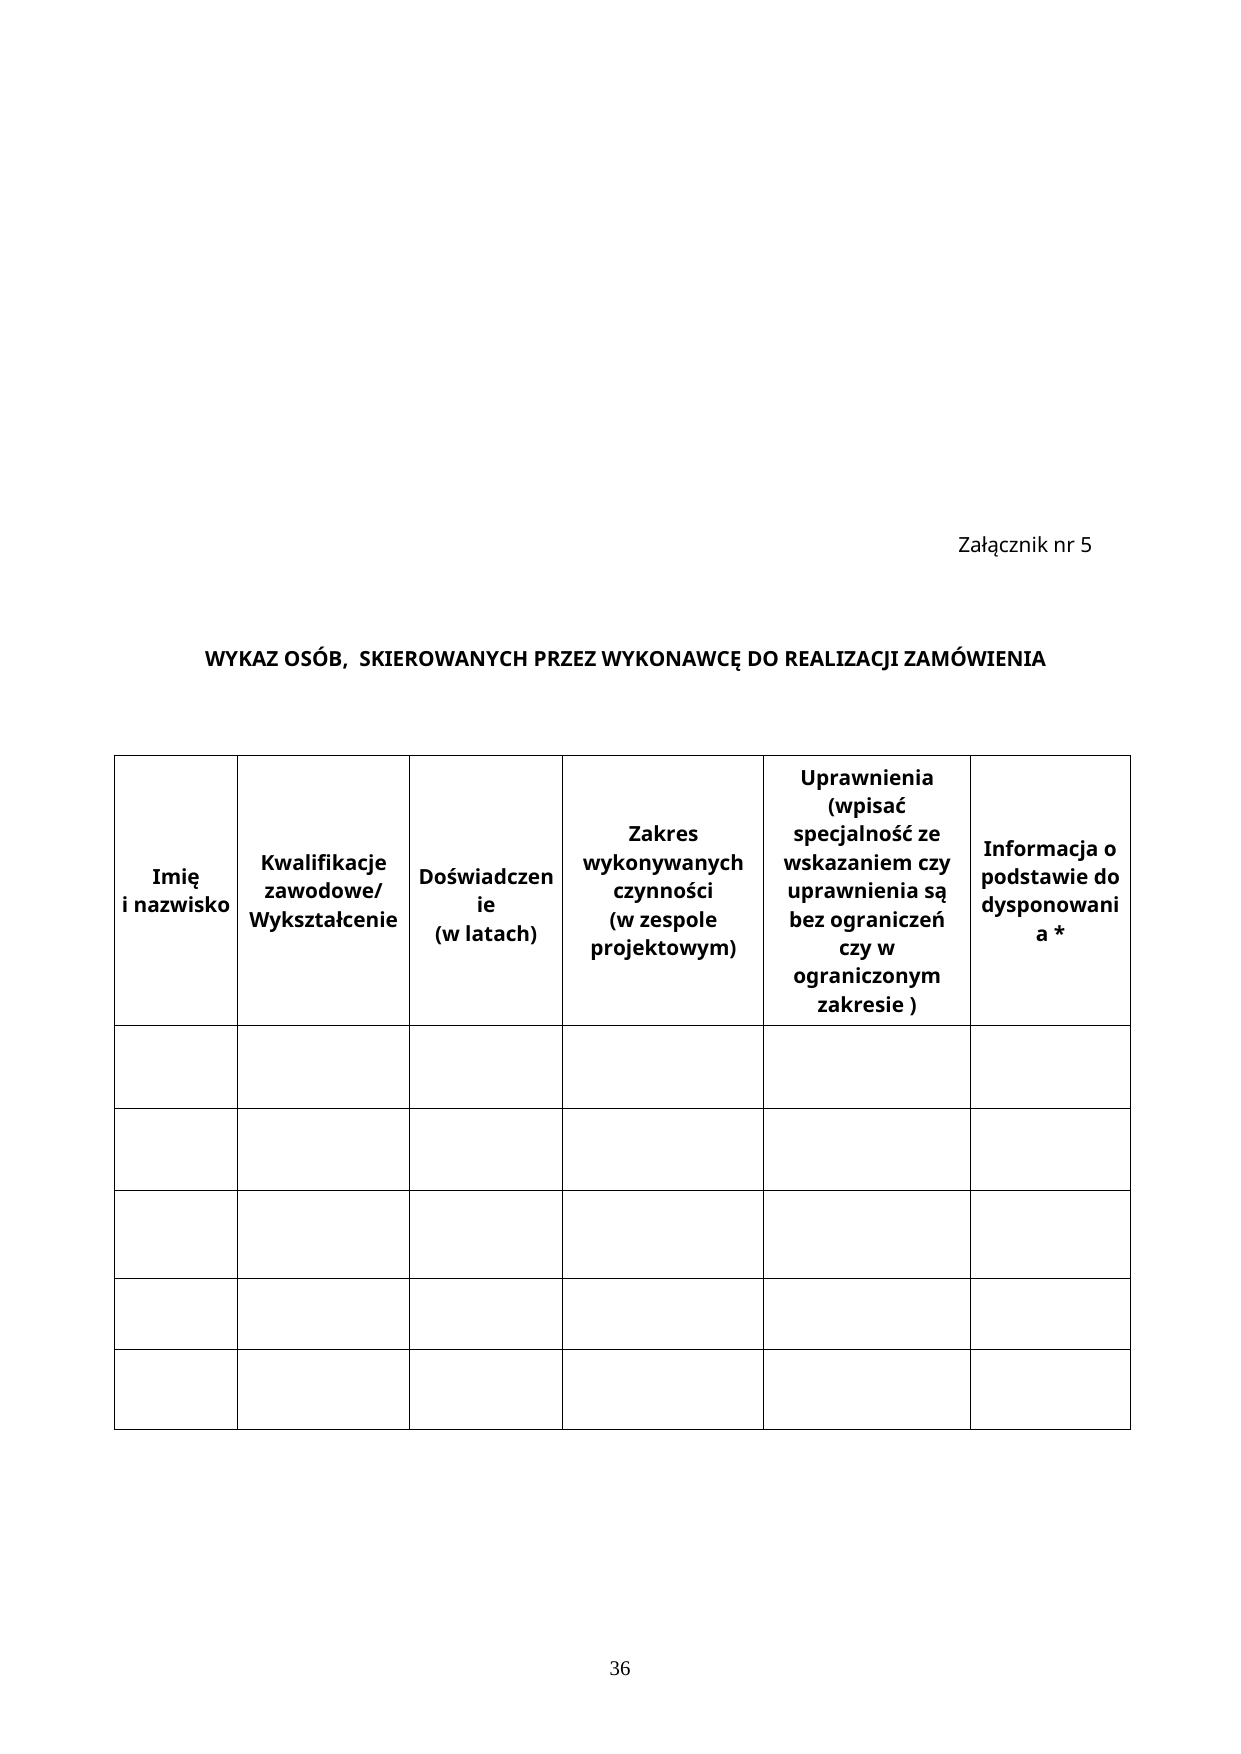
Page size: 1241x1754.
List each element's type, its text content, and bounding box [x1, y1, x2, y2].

table_cell [238, 1279, 409, 1349]
table_cell [410, 1350, 562, 1428]
table_cell [764, 1350, 970, 1428]
table_header Imię i nazwisko [115, 756, 237, 1025]
table_cell [115, 1109, 237, 1190]
table_cell [115, 1279, 237, 1349]
table_cell [410, 1279, 562, 1349]
table_header Doświadczenie (w latach) [410, 756, 562, 1025]
table_cell [764, 1191, 970, 1278]
table_cell [971, 1026, 1130, 1108]
table_cell [563, 1279, 763, 1349]
table_cell [238, 1109, 409, 1190]
table_cell [238, 1350, 409, 1428]
table_cell [410, 1109, 562, 1190]
table_cell [971, 1191, 1130, 1278]
table_cell [563, 1191, 763, 1278]
text Załącznik nr 5 [159, 530, 1092, 558]
table_cell [563, 1109, 763, 1190]
table_cell [764, 1026, 970, 1108]
table_header Kwalifikacje zawodowe/ Wykształcenie [238, 756, 409, 1025]
table_cell [971, 1109, 1130, 1190]
table_cell [238, 1191, 409, 1278]
table_cell [764, 1109, 970, 1190]
table_cell [971, 1350, 1130, 1428]
table_cell [115, 1026, 237, 1108]
table_cell [764, 1279, 970, 1349]
table_cell [115, 1350, 237, 1428]
table_header Zakres wykonywanych czynności (w zespole projektowym) [563, 756, 763, 1025]
table_cell [115, 1191, 237, 1278]
text WYKAZ OSÓB, SKIEROWANYCH PRZEZ WYKONAWCĘ DO REALIZACJI ZAMÓWIENIA [159, 644, 1092, 673]
table_cell [563, 1350, 763, 1428]
table_cell [971, 1279, 1130, 1349]
table_header Informacja o podstawie do dysponowania * [971, 756, 1130, 1025]
table_cell [563, 1026, 763, 1108]
table_cell [410, 1026, 562, 1108]
table_cell [410, 1191, 562, 1278]
table_header Uprawnienia (wpisać specjalność ze wskazaniem czy uprawnienia są bez ograniczeń czy w ograniczonym zakresie ) [764, 756, 970, 1025]
table_cell [238, 1026, 409, 1108]
